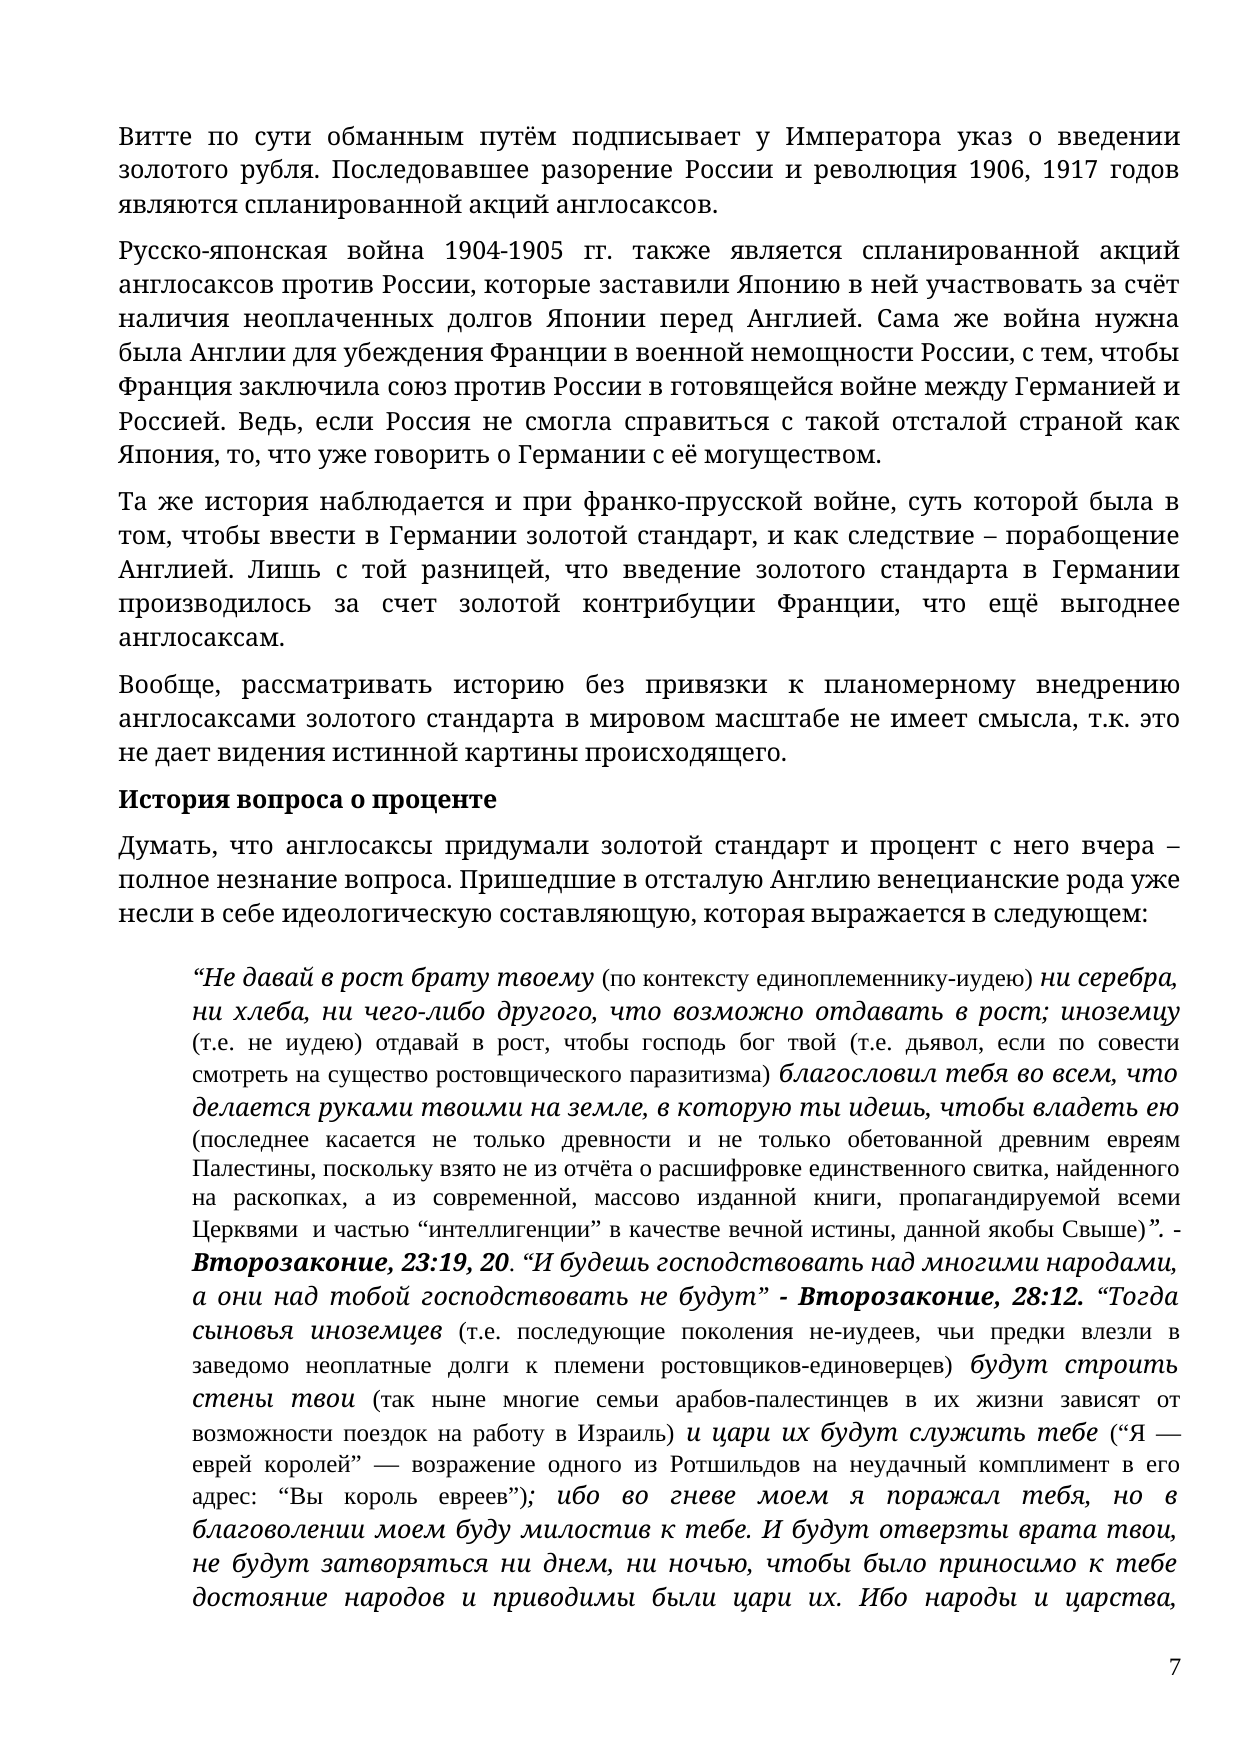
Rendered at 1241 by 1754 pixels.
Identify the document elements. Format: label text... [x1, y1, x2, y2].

text Думать, что англосаксы придумали золотой стандарт и процент с него вчера – полное незнание вопроса. Пришедшие в отсталую Англию венецианские рода уже несли в себе идеологическую составляющую, которая выражается в следующем: [118, 828, 1181, 930]
text Русско-японская война 1904-1905 гг. также является спланированной акций англосаксов против России, которые заставили Японию в ней участвовать за счёт наличия неоплаченных долгов Японии перед Англией. Сама же война нужна была Англии для убеждения Франции в военной немощности России, с тем, чтобы Франция заключила союз против России в готовящейся войне между Германией и Россией. Ведь, если Россия не смогла справиться с такой отсталой страной как Япония, то, что уже говорить о Германии с её могуществом. [118, 233, 1181, 471]
text Та же история наблюдается и при франко-прусской войне, суть которой была в том, чтобы ввести в Германии золотой стандарт, и как следствие – порабощение Англией. Лишь с той разницей, что введение золотого стандарта в Германии производилось за счет золотой контрибуции Франции, что ещё выгоднее англосаксам. [118, 484, 1181, 654]
text “Не давай в рост брату твоему (по контексту единоплеменнику-иудею) ни серебра, ни хлеба, ни чего-либо другого, что возможно отдавать в рост; иноземцу (т.е. не иудею) отдавай в рост, чтобы господь бог твой (т.е. дьявол, если по совести смотреть на существо ростовщического паразитизма) благословил тебя во всем, что делается руками твоими на земле, в которую ты идешь, чтобы владеть ею (последнее касается не только древности и не только обетованной древним евреям Палестины, поскольку взято не из отчёта о расшифровке единственного свитка, найденного на раскопках, а из современной, массово изданной книги, пропагандируемой всеми Церквями и частью “интеллигенции” в качестве вечной истины, данной якобы Свыше)”. - Второзаконие, 23:19, 20. “И будешь господствовать над многими народами, а они над тобой господствовать не будут” - Второзаконие, 28:12. “Тогда сыновья иноземцев (т.е. последующие поколения не-иудеев, чьи предки влезли в заведомо неоплатные долги к племени ростовщиков-единоверцев) будут строить стены твои (так ныне многие семьи арабов-палестинцев в их жизни зависят от возможности поездок на работу в Израиль) и цари их будут служить тебе (“Я — еврей королей” — возражение одного из Ротшильдов на неудачный комплимент в его адрес: “Вы король евреев”); ибо во гневе моем я поражал тебя, но в благоволении моем буду милостив к тебе. И будут отверзты врата твои, не будут затворяться ни днем, ни ночью, чтобы было приносимо к тебе достояние народов и приводимы были цари их. Ибо народы и царства, [192, 959, 1181, 1614]
text Витте по сути обманным путём подписывает у Императора указ о введении золотого рубля. Последовавшее разорение России и революция 1906, 1917 годов являются спланированной акций англосаксов. [118, 118, 1181, 220]
text История вопроса о проценте [118, 781, 1181, 815]
text Вообще, рассматривать историю без привязки к планомерному внедрению англосаксами золотого стандарта в мировом масштабе не имеет смысла, т.к. это не дает видения истинной картины происходящего. [118, 667, 1181, 769]
